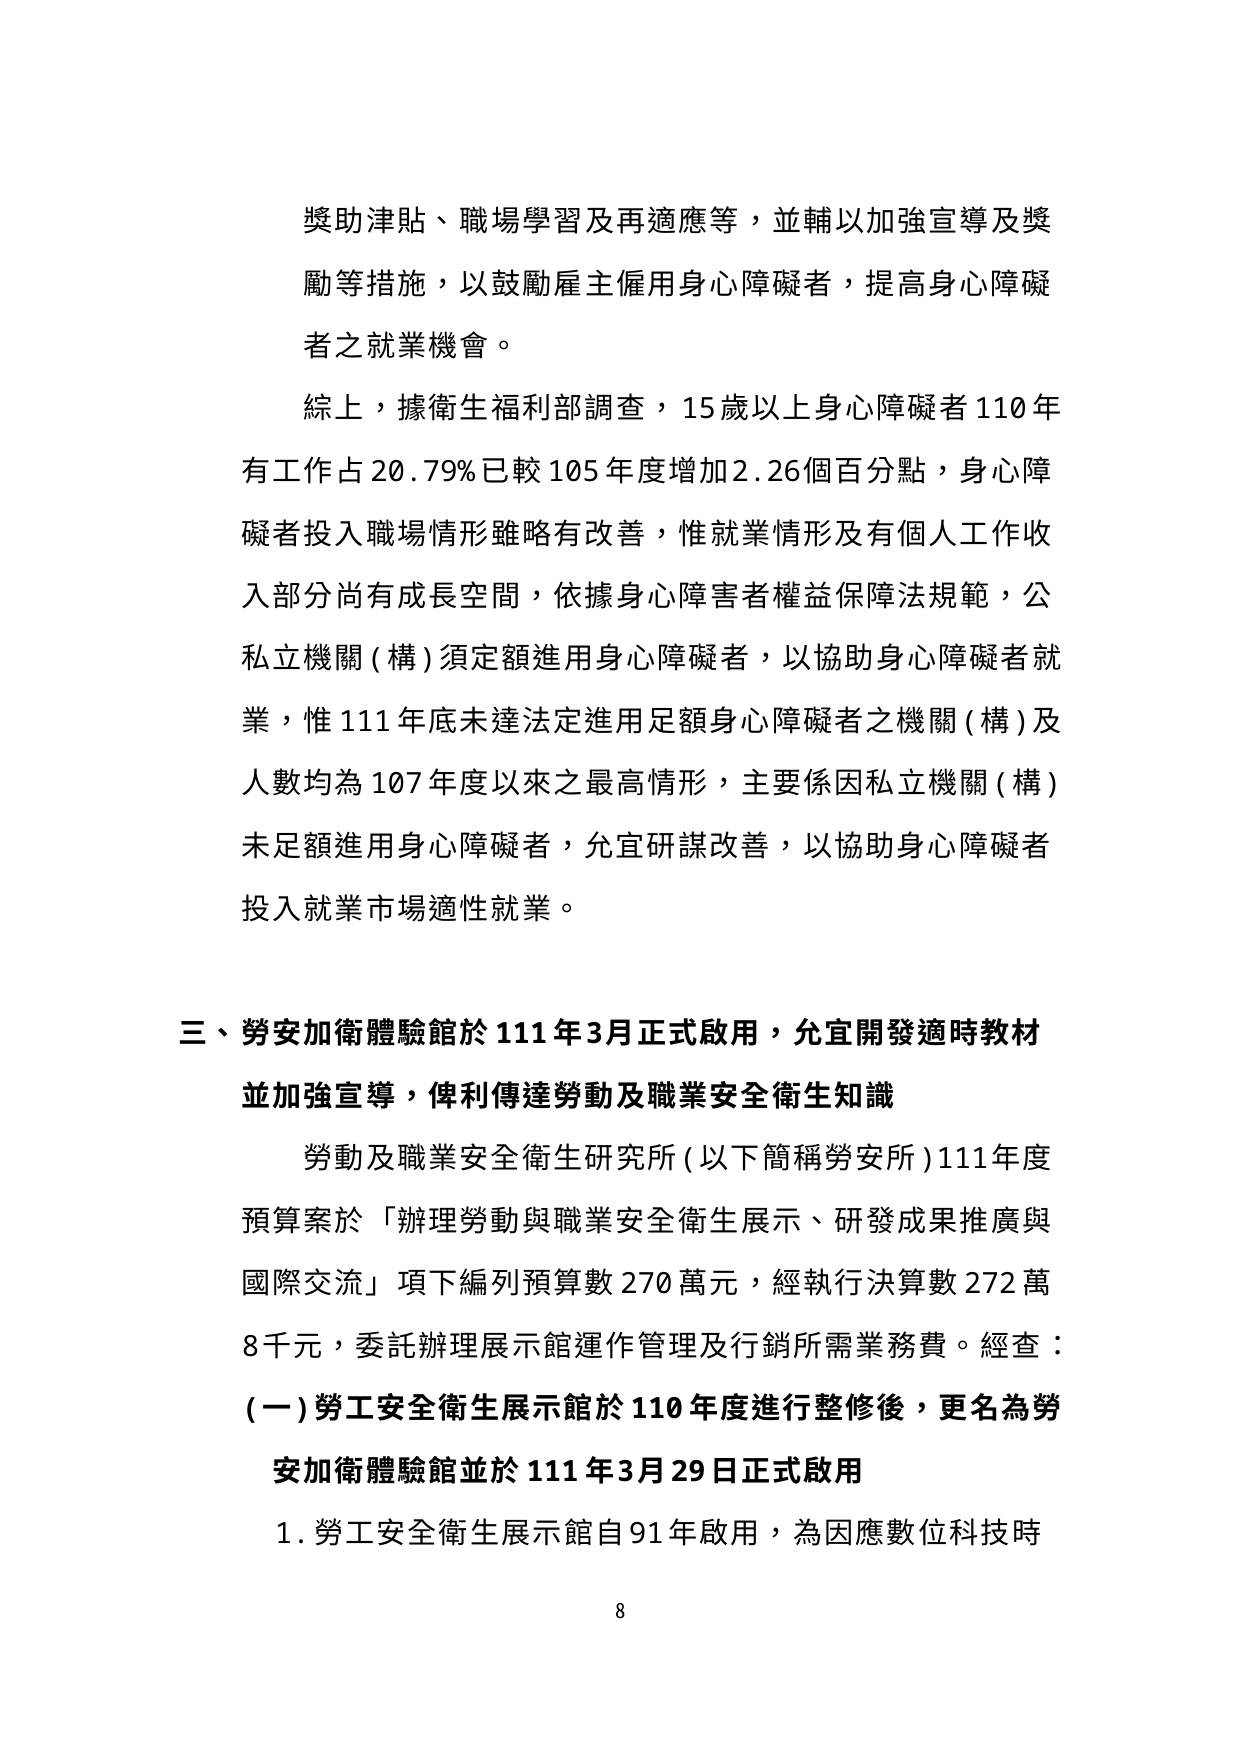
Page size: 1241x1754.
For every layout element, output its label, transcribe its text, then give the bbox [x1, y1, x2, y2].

text 獎助津貼、職場學習及再適應等，並輔以加強宣導及獎勵等措施，以鼓勵雇主僱用身心障礙者，提高身心障礙者之就業機會。 [266, 177, 1063, 365]
text 勞動及職業安全衛生研究所(以下簡稱勞安所)111年度預算案於「辦理勞動與職業安全衛生展示、研發成果推廣與國際交流」項下編列預算數270萬元，經執行決算數272萬8千元，委託辦理展示館運作管理及行銷所需業務費。經查： [236, 1115, 1063, 1365]
text (一)勞工安全衛生展示館於110年度進行整修後，更名為勞安加衛體驗館並於111年3月29日正式啟用 [236, 1365, 1063, 1490]
text 綜上，據衛生福利部調查，15歲以上身心障礙者110年有工作占20.79%已較105年度增加2.26個百分點，身心障礙者投入職場情形雖略有改善，惟就業情形及有個人工作收入部分尚有成長空間，依據身心障害者權益保障法規範，公私立機關(構)須定額進用身心障礙者，以協助身心障礙者就業，惟111年底未達法定進用足額身心障礙者之機關(構)及人數均為107年度以來之最高情形，主要係因私立機關(構)未足額進用身心障礙者，允宜研謀改善，以協助身心障礙者投入就業市場適性就業。 [236, 365, 1063, 927]
text 三、勞安加衛體驗館於111年3月正式啟用，允宜開發適時教材並加強宣導，俾利傳達勞動及職業安全衛生知識 [177, 990, 1063, 1115]
text 1.勞工安全衛生展示館自91年啟用，為因應數位科技時 [266, 1490, 1063, 1552]
